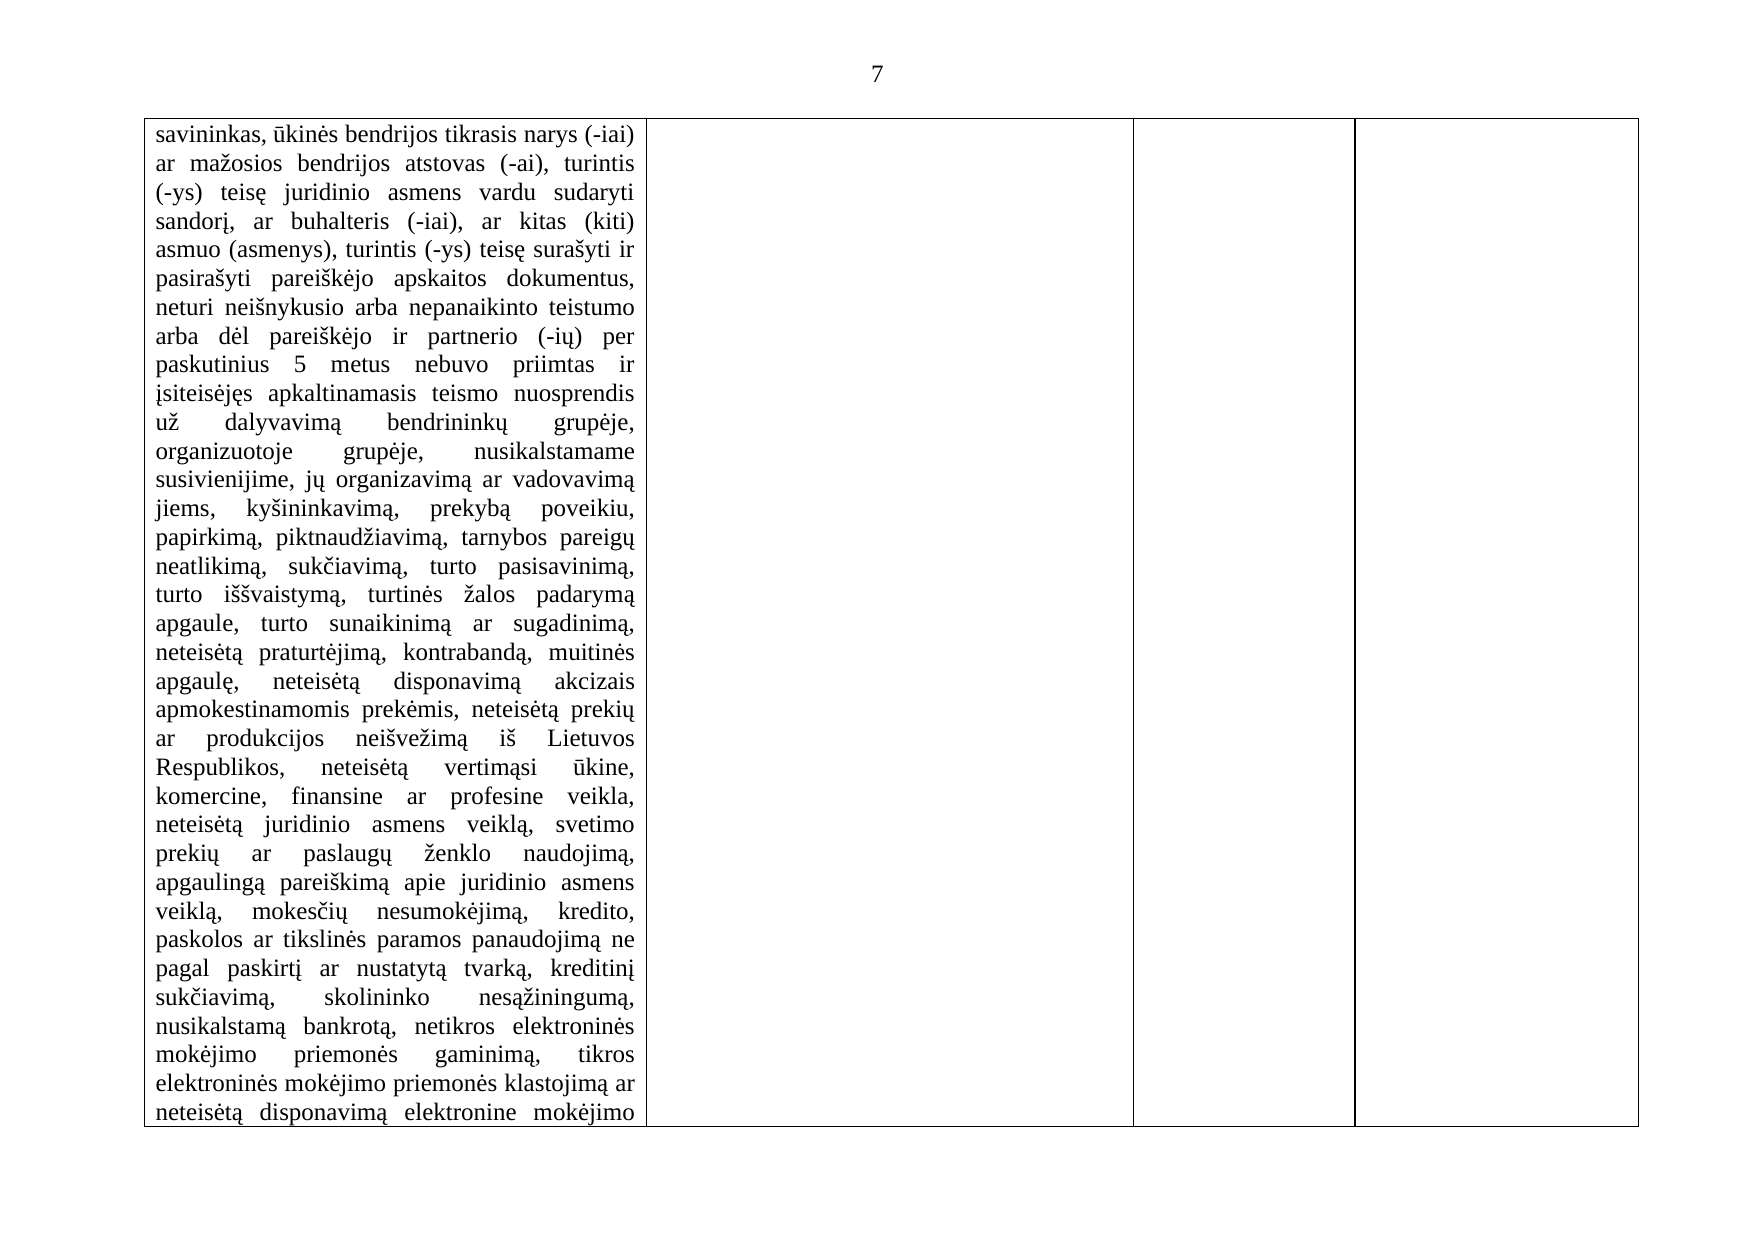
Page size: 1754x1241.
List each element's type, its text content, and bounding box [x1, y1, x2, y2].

table_cell savininkas, ūkinės bendrijos tikrasis narys (-iai) ar mažosios bendrijos atstovas (-ai), turintis (-ys) teisę juridinio asmens vardu sudaryti sandorį, ar buhalteris (-iai), ar kitas (kiti) asmuo (asmenys), turintis (-ys) teisę surašyti ir pasirašyti pareiškėjo apskaitos dokumentus, neturi neišnykusio arba nepanaikinto teistumo arba dėl pareiškėjo ir partnerio (-ių) per paskutinius 5 metus nebuvo priimtas ir įsiteisėjęs apkaltinamasis teismo nuosprendis už dalyvavimą bendrininkų grupėje, organizuotoje grupėje, nusikalstamame susivienijime, jų organizavimą ar vadovavimą jiems, kyšininkavimą, prekybą poveikiu, papirkimą, piktnaudžiavimą, tarnybos pareigų neatlikimą, sukčiavimą, turto pasisavinimą, turto iššvaistymą, turtinės žalos padarymą apgaule, turto sunaikinimą ar sugadinimą, neteisėtą praturtėjimą, kontrabandą, muitinės apgaulę, neteisėtą disponavimą akcizais apmokestinamomis prekėmis, neteisėtą prekių ar produkcijos neišvežimą iš Lietuvos Respublikos, neteisėtą vertimąsi ūkine, komercine, finansine ar profesine veikla, neteisėtą juridinio asmens veiklą, svetimo prekių ar paslaugų ženklo naudojimą, apgaulingą pareiškimą apie juridinio asmens veiklą, mokesčių nesumokėjimą, kredito, paskolos ar tikslinės paramos panaudojimą ne pagal paskirtį ar nustatytą tvarką, kreditinį sukčiavimą, skolininko nesąžiningumą, nusikalstamą bankrotą, netikros elektroninės mokėjimo priemonės gaminimą, tikros elektroninės mokėjimo priemonės klastojimą ar neteisėtą disponavimą elektronine mokėjimo [145, 119, 646, 1126]
table_cell [1134, 119, 1354, 1126]
table_cell [1356, 119, 1638, 1126]
table_cell [647, 119, 1133, 1126]
